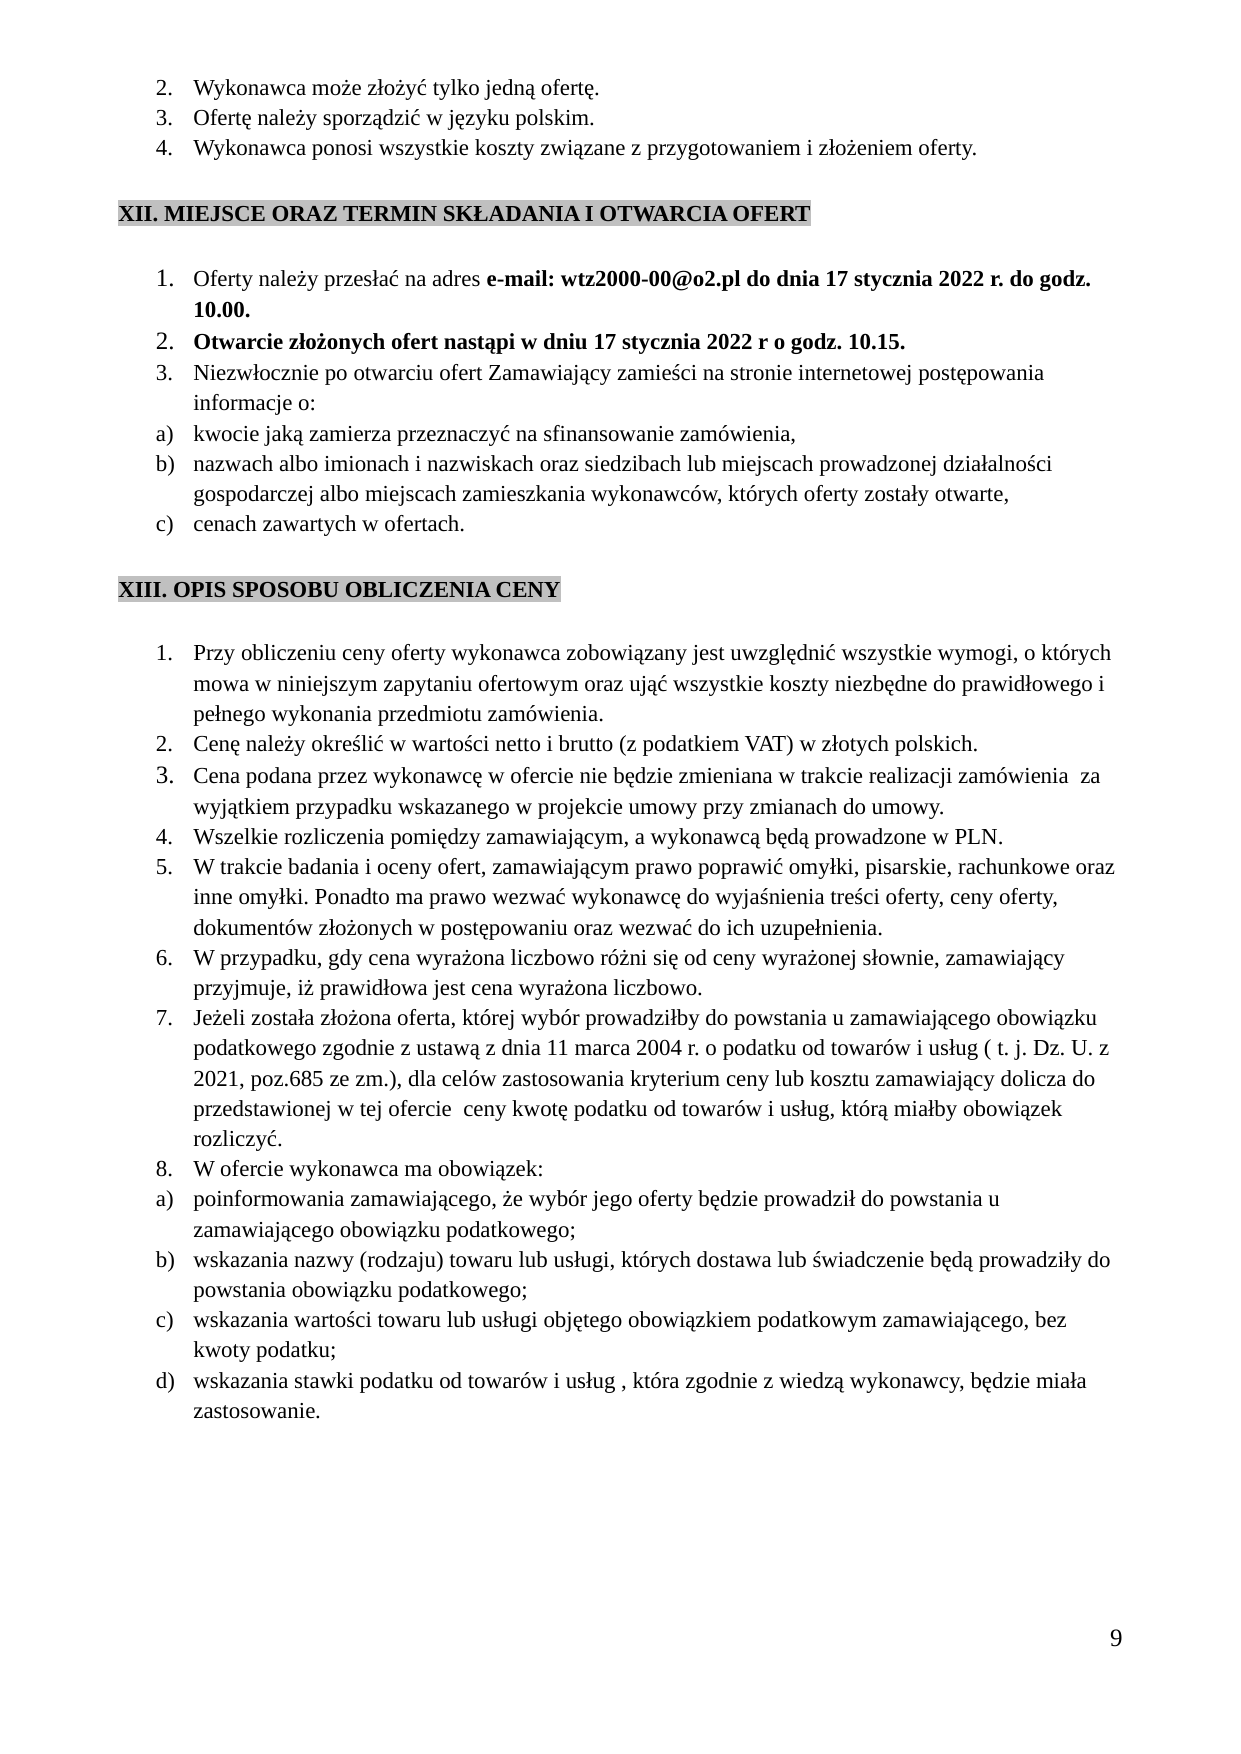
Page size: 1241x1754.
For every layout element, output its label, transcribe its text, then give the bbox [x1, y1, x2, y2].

list wskazania wartości towaru lub usługi objętego obowiązkiem podatkowym zamawiającego, bez kwoty podatku; [156, 1306, 1122, 1363]
list Cena podana przez wykonawcę w ofercie nie będzie zmieniana w trakcie realizacji zamówienia za wyjątkiem przypadku wskazanego w projekcie umowy przy zmianach do umowy. [156, 760, 1122, 819]
list W ofercie wykonawca ma obowiązek: [156, 1155, 1122, 1182]
list Niezwłocznie po otwarciu ofert Zamawiający zamieści na stronie internetowej postępowania informacje o: [156, 359, 1122, 416]
list poinformowania zamawiającego, że wybór jego oferty będzie prowadził do powstania u zamawiającego obowiązku podatkowego; [156, 1186, 1122, 1242]
list kwocie jaką zamierza przeznaczyć na sfinansowanie zamówienia, [156, 419, 1122, 446]
list Oferty należy przesłać na adres e-mail: wtz2000-00@o2.pl do dnia 17 stycznia 2022 r. do godz. 10.00. [156, 263, 1122, 322]
list nazwach albo imionach i nazwiskach oraz siedzibach lub miejscach prowadzonej działalności gospodarczej albo miejscach zamieszkania wykonawców, których oferty zostały otwarte, [156, 450, 1122, 506]
list Wykonawca może złożyć tylko jedną ofertę. [156, 74, 1122, 100]
list Jeżeli została złożona oferta, której wybór prowadziłby do powstania u zamawiającego obowiązku podatkowego zgodnie z ustawą z dnia 11 marca 2004 r. o podatku od towarów i usług ( t. j. Dz. U. z 2021, poz.685 ze zm.), dla celów zastosowania kryterium ceny lub kosztu zamawiający dolicza do przedstawionej w tej ofercie ceny kwotę podatku od towarów i usług, którą miałby obowiązek rozliczyć. [156, 1004, 1122, 1151]
list W przypadku, gdy cena wyrażona liczbowo różni się od ceny wyrażonej słownie, zamawiający przyjmuje, iż prawidłowa jest cena wyrażona liczbowo. [156, 944, 1122, 1000]
list Ofertę należy sporządzić w języku polskim. [156, 104, 1122, 130]
text XII. MIEJSCE ORAZ TERMIN SKŁADANIA I OTWARCIA OFERT [118, 200, 1122, 226]
list wskazania stawki podatku od towarów i usług , która zgodnie z wiedzą wykonawcy, będzie miała zastosowanie. [156, 1367, 1122, 1423]
list Przy obliczeniu ceny oferty wykonawca zobowiązany jest uwzględnić wszystkie wymogi, o których mowa w niniejszym zapytaniu ofertowym oraz ująć wszystkie koszty niezbędne do prawidłowego i pełnego wykonania przedmiotu zamówienia. [156, 639, 1122, 726]
list cenach zawartych w ofertach. [156, 510, 1122, 537]
list Cenę należy określić w wartości netto i brutto (z podatkiem VAT) w złotych polskich. [156, 730, 1122, 756]
list Wszelkie rozliczenia pomiędzy zamawiającym, a wykonawcą będą prowadzone w PLN. [156, 823, 1122, 849]
list Wykonawca ponosi wszystkie koszty związane z przygotowaniem i złożeniem oferty. [156, 134, 1122, 161]
list Otwarcie złożonych ofert nastąpi w dniu 17 stycznia 2022 r o godz. 10.15. [156, 326, 1122, 355]
list wskazania nazwy (rodzaju) towaru lub usługi, których dostawa lub świadczenie będą prowadziły do powstania obowiązku podatkowego; [156, 1246, 1122, 1302]
list W trakcie badania i oceny ofert, zamawiającym prawo poprawić omyłki, pisarskie, rachunkowe oraz inne omyłki. Ponadto ma prawo wezwać wykonawcę do wyjaśnienia treści oferty, ceny oferty, dokumentów złożonych w postępowaniu oraz wezwać do ich uzupełnienia. [156, 853, 1122, 940]
text XIII. OPIS SPOSOBU OBLICZENIA CENY [118, 576, 1122, 602]
